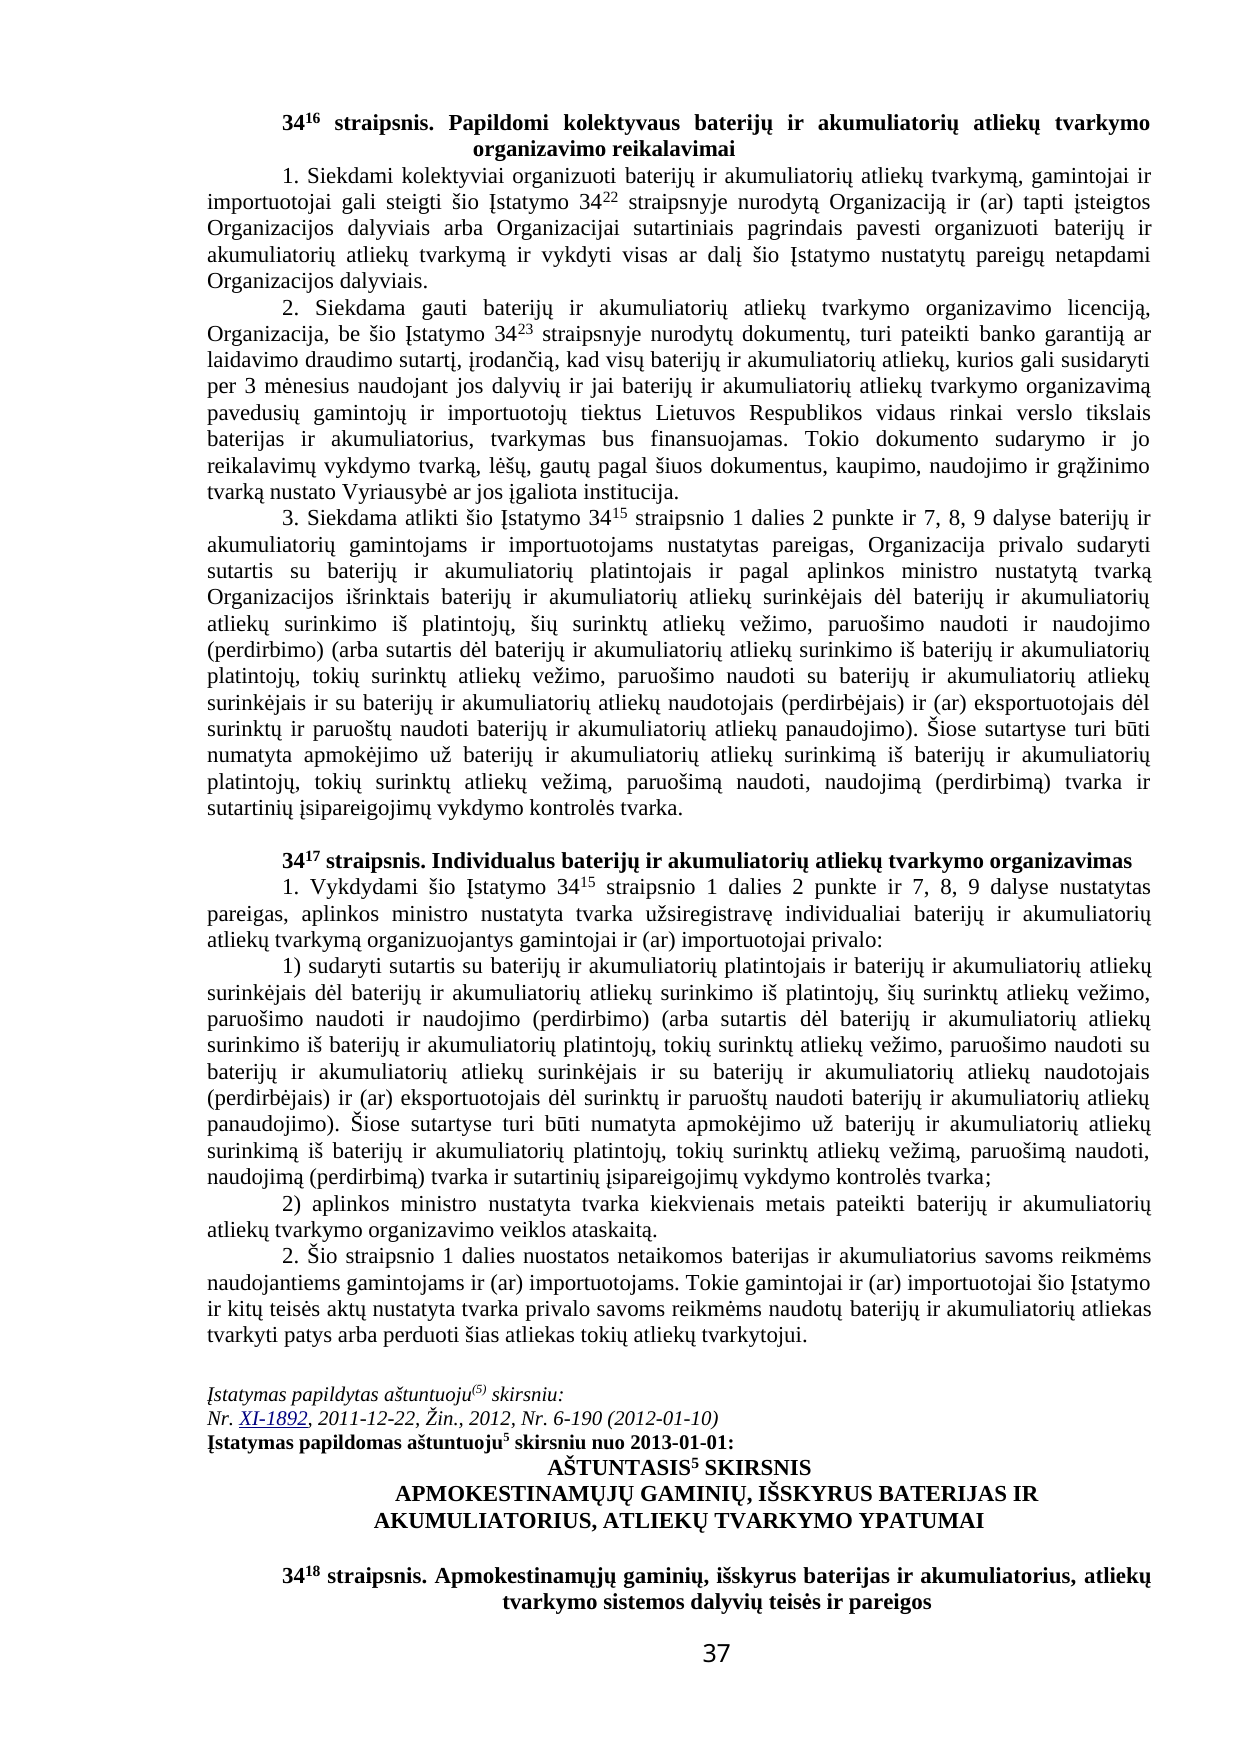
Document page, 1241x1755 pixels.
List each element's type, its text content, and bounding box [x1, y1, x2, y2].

text 1. Vykdydami šio Įstatymo 3415 straipsnio 1 dalies 2 punkte ir 7, 8, 9 dalyse nustatytas pareigas, aplinkos ministro nustatyta tvarka užsiregistravę individualiai baterijų ir akumuliatorių atliekų tvarkymą organizuojantys gamintojai ir (ar) importuotojai privalo: [207, 873, 1152, 952]
text APMOKESTINAMŲJŲ GAMINIŲ, IŠSKYRUS BATERIJAS IR AKUMULIATORIUS, ATLIEKŲ TVARKYMO YPATUMAI [207, 1480, 1152, 1533]
text AŠTUNTASIS5 SKIRSNIS [207, 1454, 1152, 1480]
text 3417 straipsnis. Individualus baterijų ir akumuliatorių atliekų tvarkymo organizavimas [282, 847, 1152, 873]
text 3418 straipsnis. Apmokestinamųjų gaminių, išskyrus baterijas ir akumuliatorius, atliekų tvarkymo sistemos dalyvių teisės ir pareigos [282, 1562, 1152, 1614]
text 1. Siekdami kolektyviai organizuoti baterijų ir akumuliatorių atliekų tvarkymą, gamintojai ir importuotojai gali steigti šio Įstatymo 3422 straipsnyje nurodytą Organizaciją ir (ar) tapti įsteigtos Organizacijos dalyviais arba Organizacijai sutartiniais pagrindais pavesti organizuoti baterijų ir akumuliatorių atliekų tvarkymą ir vykdyti visas ar dalį šio Įstatymo nustatytų pareigų netapdami Organizacijos dalyviais. [207, 162, 1152, 293]
text 2) aplinkos ministro nustatyta tvarka kiekvienais metais pateikti baterijų ir akumuliatorių atliekų tvarkymo organizavimo veiklos ataskaitą. [207, 1189, 1152, 1242]
text 3416 straipsnis. Papildomi kolektyvaus baterijų ir akumuliatorių atliekų tvarkymo organizavimo reikalavimai [282, 109, 1152, 162]
text 2. Šio straipsnio 1 dalies nuostatos netaikomos baterijas ir akumuliatorius savoms reikmėms naudojantiems gamintojams ir (ar) importuotojams. Tokie gamintojai ir (ar) importuotojai šio Įstatymo ir kitų teisės aktų nustatyta tvarka privalo savoms reikmėms naudotų baterijų ir akumuliatorių atliekas tvarkyti patys arba perduoti šias atliekas tokių atliekų tvarkytojui. [207, 1242, 1152, 1348]
text 1) sudaryti sutartis su baterijų ir akumuliatorių platintojais ir baterijų ir akumuliatorių atliekų surinkėjais dėl baterijų ir akumuliatorių atliekų surinkimo iš platintojų, šių surinktų atliekų vežimo, paruošimo naudoti ir naudojimo (perdirbimo) (arba sutartis dėl baterijų ir akumuliatorių atliekų surinkimo iš baterijų ir akumuliatorių platintojų, tokių surinktų atliekų vežimo, paruošimo naudoti su baterijų ir akumuliatorių atliekų surinkėjais ir su baterijų ir akumuliatorių atliekų naudotojais (perdirbėjais) ir (ar) eksportuotojais dėl surinktų ir paruoštų naudoti baterijų ir akumuliatorių atliekų panaudojimo). Šiose sutartyse turi būti numatyta apmokėjimo už baterijų ir akumuliatorių atliekų surinkimą iš baterijų ir akumuliatorių platintojų, tokių surinktų atliekų vežimą, paruošimą naudoti, naudojimą (perdirbimą) tvarka ir sutartinių įsipareigojimų vykdymo kontrolės tvarka; [207, 952, 1152, 1189]
text 3. Siekdama atlikti šio Įstatymo 3415 straipsnio 1 dalies 2 punkte ir 7, 8, 9 dalyse baterijų ir akumuliatorių gamintojams ir importuotojams nustatytas pareigas, Organizacija privalo sudaryti sutartis su baterijų ir akumuliatorių platintojais ir pagal aplinkos ministro nustatytą tvarką Organizacijos išrinktais baterijų ir akumuliatorių atliekų surinkėjais dėl baterijų ir akumuliatorių atliekų surinkimo iš platintojų, šių surinktų atliekų vežimo, paruošimo naudoti ir naudojimo (perdirbimo) (arba sutartis dėl baterijų ir akumuliatorių atliekų surinkimo iš baterijų ir akumuliatorių platintojų, tokių surinktų atliekų vežimo, paruošimo naudoti su baterijų ir akumuliatorių atliekų surinkėjais ir su baterijų ir akumuliatorių atliekų naudotojais (perdirbėjais) ir (ar) eksportuotojais dėl surinktų ir paruoštų naudoti baterijų ir akumuliatorių atliekų panaudojimo). Šiose sutartyse turi būti numatyta apmokėjimo už baterijų ir akumuliatorių atliekų surinkimą iš baterijų ir akumuliatorių platintojų, tokių surinktų atliekų vežimą, paruošimą naudoti, naudojimą (perdirbimą) tvarka ir sutartinių įsipareigojimų vykdymo kontrolės tvarka. [207, 504, 1152, 821]
text Nr. XI-1892, 2011-12-22, Žin., 2012, Nr. 6-190 (2012-01-10) [207, 1406, 1152, 1430]
text Įstatymas papildytas aštuntuoju(5) skirsniu: [207, 1382, 1152, 1406]
text Įstatymas papildomas aštuntuoju5 skirsniu nuo 2013-01-01: [207, 1430, 1152, 1454]
text 2. Siekdama gauti baterijų ir akumuliatorių atliekų tvarkymo organizavimo licenciją, Organizacija, be šio Įstatymo 3423 straipsnyje nurodytų dokumentų, turi pateikti banko garantiją ar laidavimo draudimo sutartį, įrodančią, kad visų baterijų ir akumuliatorių atliekų, kurios gali susidaryti per 3 mėnesius naudojant jos dalyvių ir jai baterijų ir akumuliatorių atliekų tvarkymo organizavimą pavedusių gamintojų ir importuotojų tiektus Lietuvos Respublikos vidaus rinkai verslo tikslais baterijas ir akumuliatorius, tvarkymas bus finansuojamas. Tokio dokumento sudarymo ir jo reikalavimų vykdymo tvarką, lėšų, gautų pagal šiuos dokumentus, kaupimo, naudojimo ir grąžinimo tvarką nustato Vyriausybė ar jos įgaliota institucija. [207, 293, 1152, 504]
